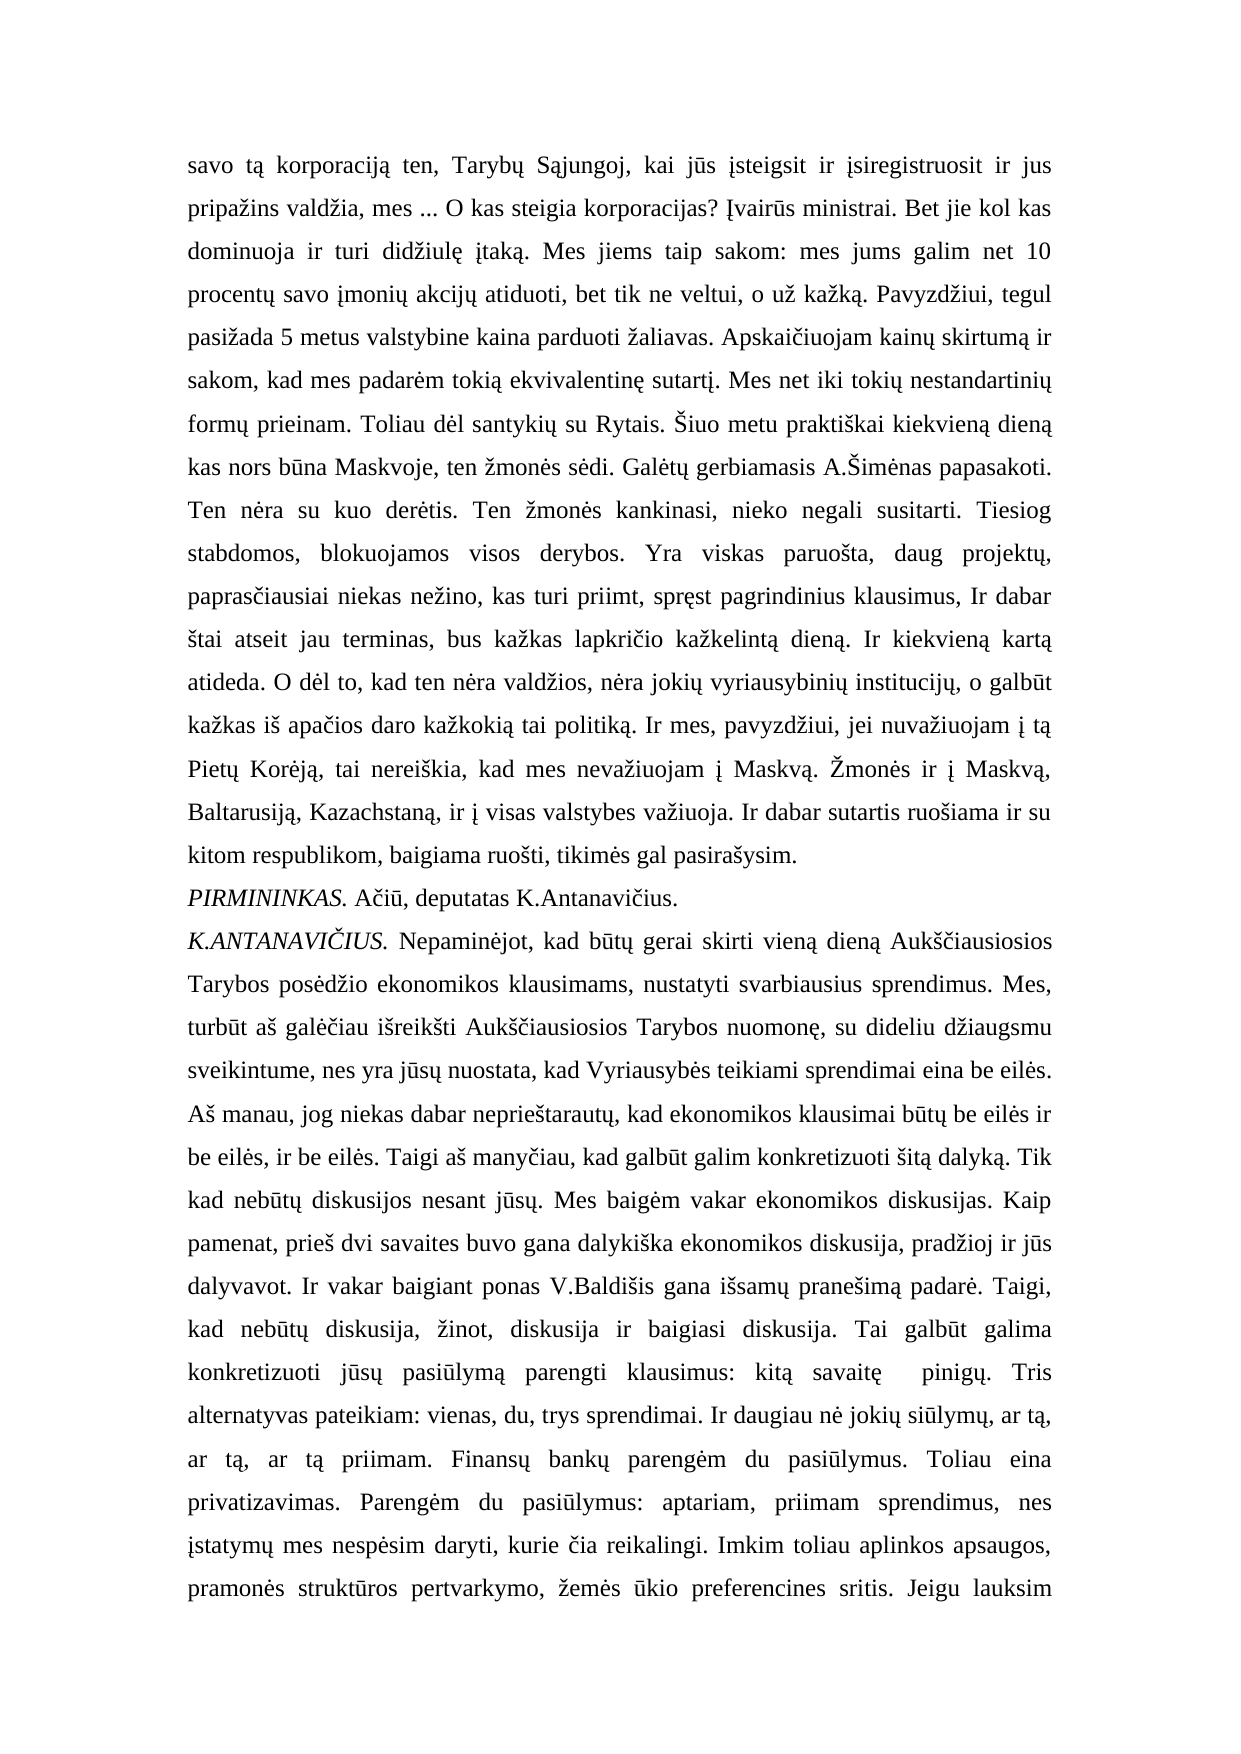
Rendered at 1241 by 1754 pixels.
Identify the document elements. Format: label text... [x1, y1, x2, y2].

text savo tą korporaciją ten, Tarybų Sąjungoj, kai jūs įsteigsit ir įsiregistruosit ir jus pripažins valdžia, mes ... O kas steigia korporacijas? Įvairūs ministrai. Bet jie kol kas dominuoja ir turi didžiulę įtaką. Mes jiems taip sakom: mes jums galim net 10 procentų savo įmonių akcijų atiduoti, bet tik ne veltui, o už kažką. Pavyzdžiui, tegul pasižada 5 metus valstybine kaina parduoti žaliavas. Apskaičiuojam kainų skirtumą ir sakom, kad mes padarėm tokią ekvivalentinę sutartį. Mes net iki tokių nestandartinių formų prieinam. Toliau dėl santykių su Rytais. Šiuo metu praktiškai kiekvieną dieną kas nors būna Maskvoje, ten žmonės sėdi. Galėtų gerbiamasis A.Šimėnas papasakoti. Ten nėra su kuo derėtis. Ten žmonės kankinasi, nieko negali susitarti. Tiesiog stabdomos, blokuojamos visos derybos. Yra viskas paruošta, daug projektų, paprasčiausiai niekas nežino, kas turi priimt, spręst pagrindinius klausimus, Ir dabar štai atseit jau terminas, bus kažkas lapkričio kažkelintą dieną. Ir kiekvieną kartą atideda. O dėl to, kad ten nėra valdžios, nėra jokių vyriausybinių institucijų, o galbūt kažkas iš apačios daro kažkokią tai politiką. Ir mes, pavyzdžiui, jei nuvažiuojam į tą Pietų Korėją, tai nereiškia, kad mes nevažiuojam į Maskvą. Žmonės ir į Maskvą, Baltarusiją, Kazachstaną, ir į visas valstybes važiuoja. Ir dabar sutartis ruošiama ir su kitom respublikom, baigiama ruošti, tikimės gal pasirašysim. [187, 150, 1053, 869]
text K.ANTANAVIČIUS. Nepaminėjot, kad būtų gerai skirti vieną dieną Aukščiausiosios Tarybos posėdžio ekonomikos klausimams, nustatyti svarbiausius sprendimus. Mes, turbūt aš galėčiau išreikšti Aukščiausiosios Tarybos nuomonę, su dideliu džiaugsmu sveikintume, nes yra jūsų nuostata, kad Vyriausybės teikiami sprendimai eina be eilės. Aš manau, jog niekas dabar neprieštarautų, kad ekonomikos klausimai būtų be eilės ir be eilės, ir be eilės. Taigi aš manyčiau, kad galbūt galim konkretizuoti šitą dalyką. Tik kad nebūtų diskusijos nesant jūsų. Mes baigėm vakar ekonomikos diskusijas. Kaip pamenat, prieš dvi savaites buvo gana dalykiška ekonomikos diskusija, pradžioj ir jūs dalyvavot. Ir vakar baigiant ponas V.Baldišis gana išsamų pranešimą padarė. Taigi, kad nebūtų diskusija, žinot, diskusija ir baigiasi diskusija. Tai galbūt galima konkretizuoti jūsų pasiūlymą parengti klausimus: kitą savaitę pinigų. Tris alternatyvas pateikiam: vienas, du, trys sprendimai. Ir daugiau nė jokių siūlymų, ar tą, ar tą, ar tą priimam. Finansų bankų parengėm du pasiūlymus. Toliau eina privatizavimas. Parengėm du pasiūlymus: aptariam, priimam sprendimus, nes įstatymų mes nespėsim daryti, kurie čia reikalingi. Imkim toliau aplinkos apsaugos, pramonės struktūros pertvarkymo, žemės ūkio preferencines sritis. Jeigu lauksim [187, 926, 1053, 1602]
text PIRMININKAS. Ačiū, deputatas K.Antanavičius. [187, 883, 1053, 912]
